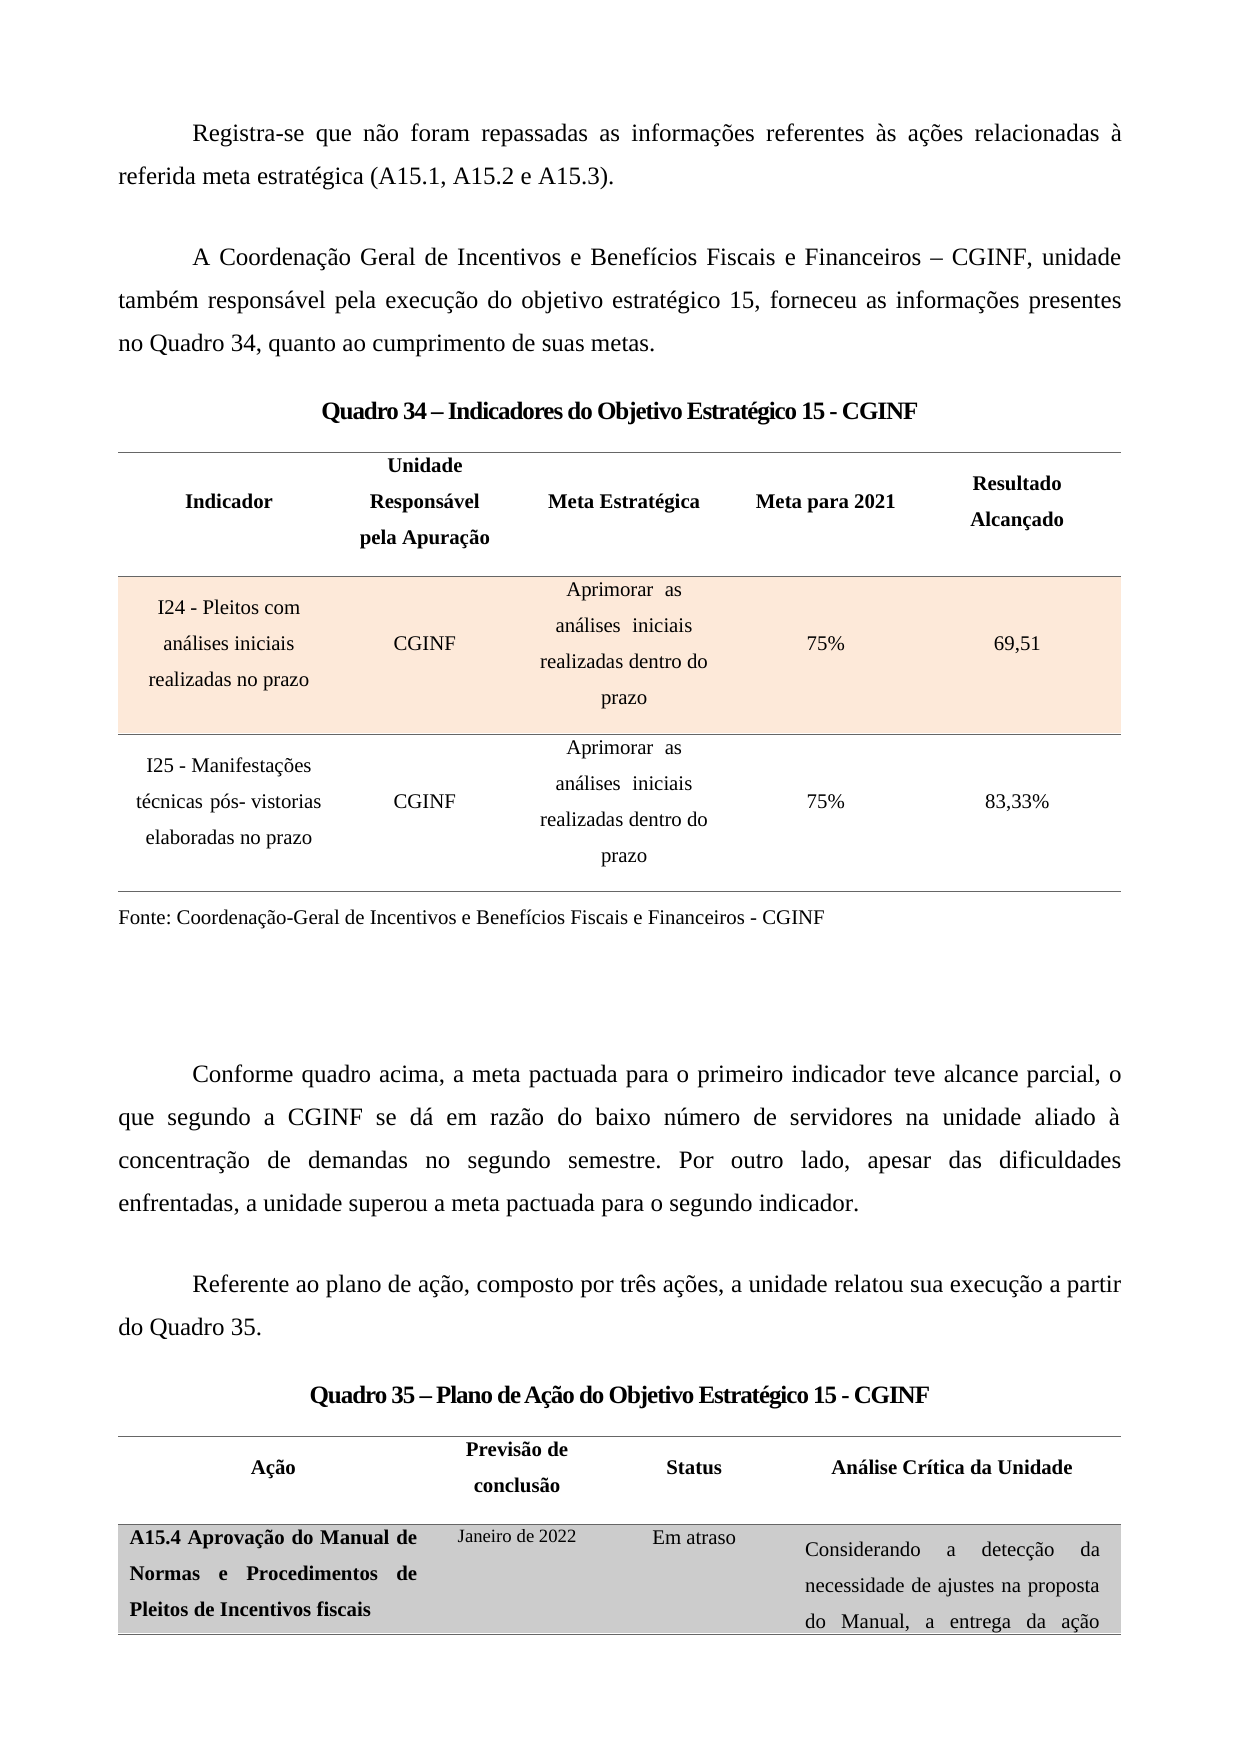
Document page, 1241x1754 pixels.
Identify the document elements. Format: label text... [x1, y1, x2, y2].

table_header Meta Estratégica [510, 453, 738, 576]
table_header Análise Crítica da Unidade [783, 1437, 1121, 1524]
table_cell I25 - Manifestações técnicas pós- vistorias elaboradas no prazo [118, 735, 339, 891]
text A Coordenação Geral de Incentivos e Benefícios Fiscais e Financeiros – CGINF, unidade também responsável pela execução do objetivo estratégico 15, forneceu as informações presentes no Quadro 34, quanto ao cumprimento de suas metas. [118, 242, 1122, 357]
table_cell CGINF [339, 735, 510, 891]
text Conforme quadro acima, a meta pactuada para o primeiro indicador teve alcance parcial, o que segundo a CGINF se dá em razão do baixo número de servidores na unidade aliado à concentração de demandas no segundo semestre. Por outro lado, apesar das dificuldades enfrentadas, a unidade superou a meta pactuada para o segundo indicador. [118, 1059, 1122, 1217]
text Referente ao plano de ação, composto por três ações, a unidade relatou sua execução a partir do Quadro 35. [118, 1269, 1122, 1341]
table_header Meta para 2021 [738, 453, 913, 576]
table_cell CGINF [339, 577, 510, 733]
table_cell Em atraso [605, 1525, 783, 1633]
table_cell 69,51 [913, 577, 1121, 733]
table_cell A15.4 Aprovação do Manual de Normas e Procedimentos de Pleitos de Incentivos fiscais [118, 1525, 428, 1633]
text Quadro 34 – Indicadores do Objetivo Estratégico 15 - CGINF [118, 396, 1122, 425]
text Fonte: Coordenação-Geral de Incentivos e Benefícios Fiscais e Financeiros - CGINF [118, 905, 1122, 929]
table_header Ação [118, 1437, 428, 1524]
text Registra-se que não foram repassadas as informações referentes às ações relacionadas à referida meta estratégica (A15.1, A15.2 e A15.3). [118, 118, 1122, 190]
table_header Status [605, 1437, 783, 1524]
table_cell Aprimorar as análises iniciais realizadas dentro do prazo [510, 577, 738, 733]
table_header Unidade Responsável pela Apuração [339, 453, 510, 576]
table_cell 75% [738, 577, 913, 733]
table_cell Aprimorar as análises iniciais realizadas dentro do prazo [510, 735, 738, 891]
table_header Indicador [118, 453, 339, 576]
table_cell 75% [738, 735, 913, 891]
table_header Resultado Alcançado [913, 453, 1121, 576]
table_cell Janeiro de 2022 [428, 1525, 605, 1633]
table_cell I24 - Pleitos com análises iniciais realizadas no prazo [118, 577, 339, 733]
table_cell Considerando a detecção da necessidade de ajustes na proposta do Manual, a entrega da ação [783, 1525, 1121, 1633]
text Quadro 35 – Plano de Ação do Objetivo Estratégico 15 - CGINF [118, 1380, 1122, 1409]
table_cell 83,33% [913, 735, 1121, 891]
table_header Previsão de conclusão [428, 1437, 605, 1524]
